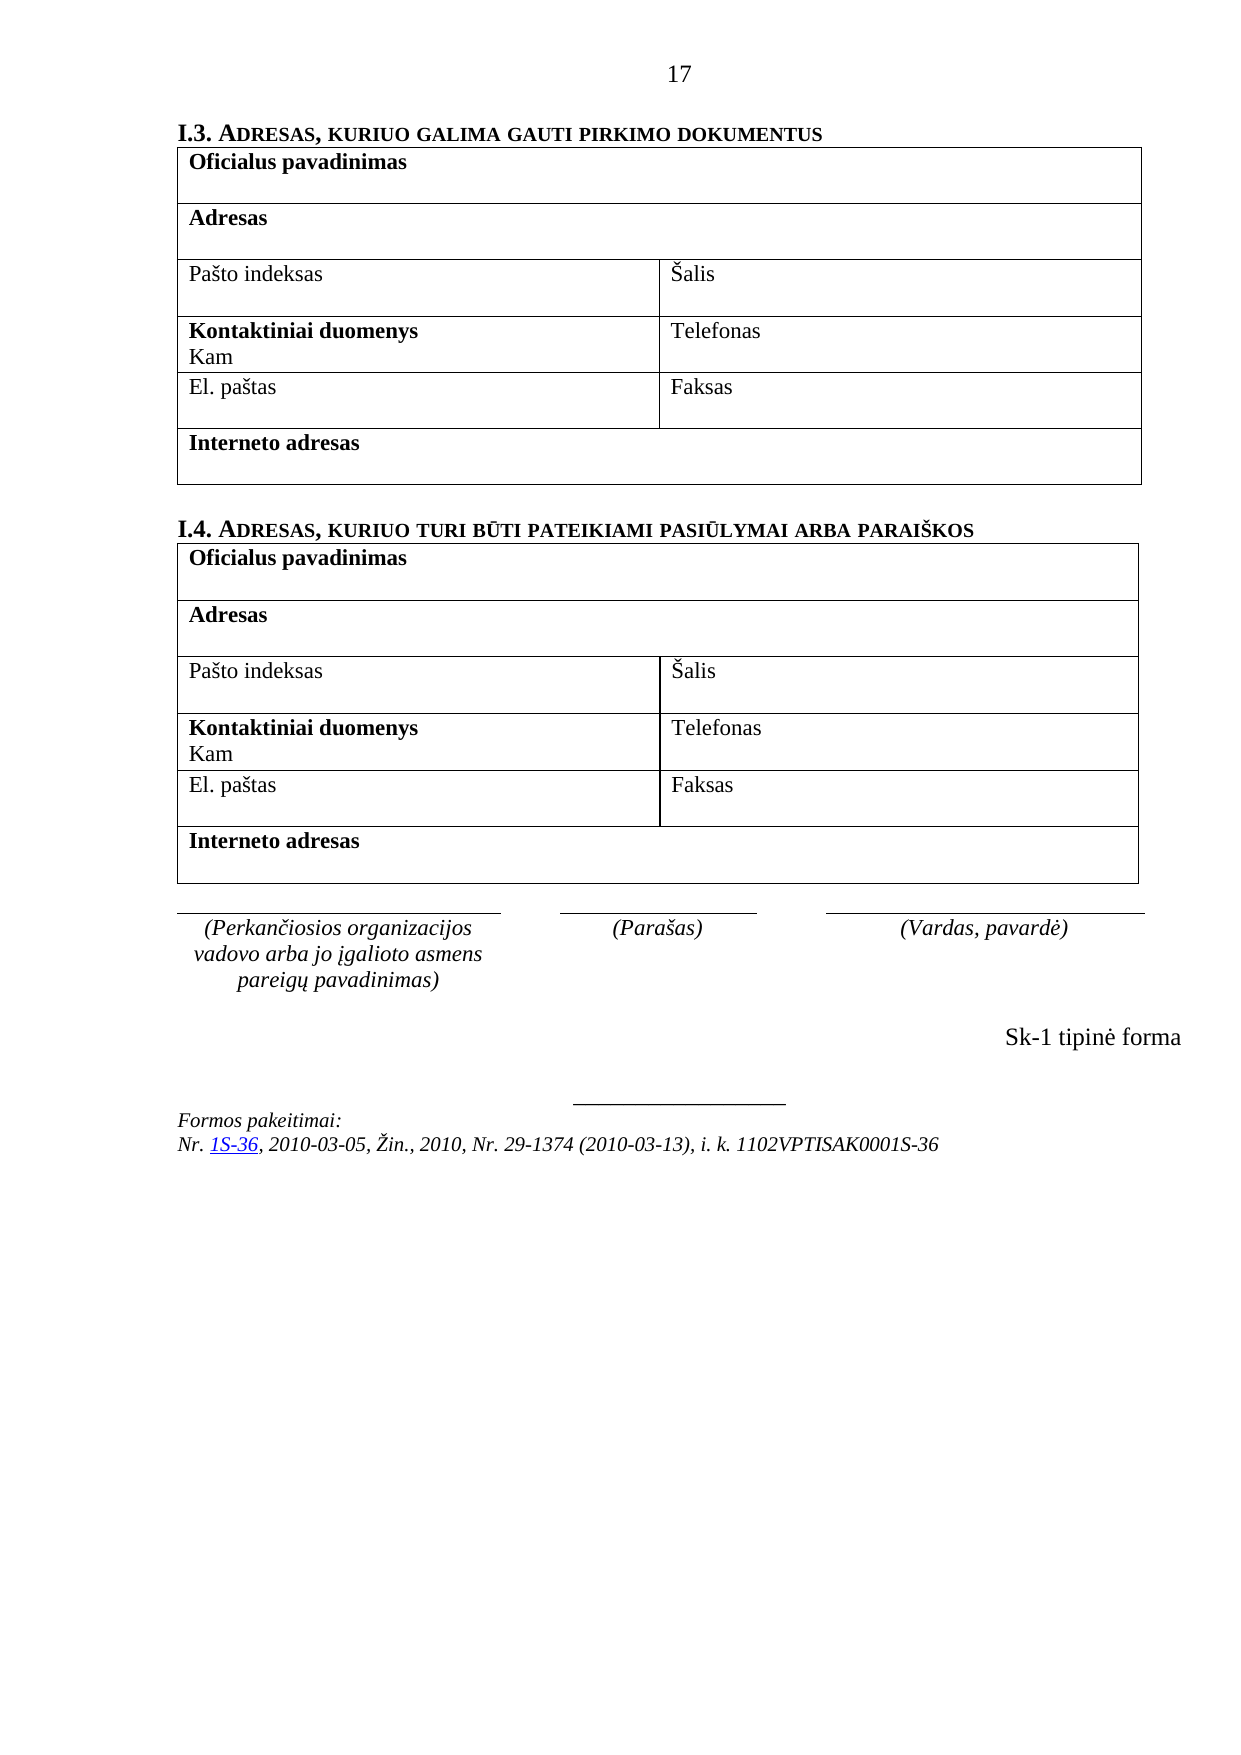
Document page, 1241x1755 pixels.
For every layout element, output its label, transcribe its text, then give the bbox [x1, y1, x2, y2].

table_cell Interneto adresas [178, 429, 1141, 484]
table_header [501, 913, 560, 993]
text Nr. 1S-36, 2010-03-05, Žin., 2010, Nr. 29-1374 (2010-03-13), i. k. 1102VPTISAK0001S-36 [177, 1132, 1181, 1156]
table_header (Vardas, pavardė) [826, 914, 1144, 993]
table_header (Parašas) [560, 914, 757, 993]
text _________________ [177, 1079, 1181, 1108]
table_cell Faksas [661, 771, 1138, 826]
table_cell Šalis [661, 657, 1138, 713]
text I.3. Adresas, kuriuo galima gauti pirkimo dokumentus [177, 118, 1240, 147]
table_cell Telefonas [661, 714, 1138, 769]
table_cell Adresas [178, 601, 1138, 656]
table_header (Perkančiosios organizacijos vadovo arba jo įgalioto asmens pareigų pavadinimas) [177, 914, 501, 993]
text I.4. Adresas, kuriuo turi būti pateikiami pasiūlymai arba paraiškos [177, 514, 1240, 543]
table_cell El. paštas [178, 771, 659, 826]
text Formos pakeitimai: [177, 1108, 1181, 1132]
table_cell El. paštas [178, 373, 659, 428]
text Sk-1 tipinė forma [177, 1022, 1181, 1050]
table_cell Kontaktiniai duomenys Kam [178, 714, 659, 769]
table_cell Šalis [660, 260, 1141, 316]
table_cell Faksas [660, 373, 1141, 428]
table_cell Adresas [178, 204, 1141, 259]
table_cell Telefonas [660, 317, 1141, 372]
table_header [757, 913, 826, 993]
table_cell Kontaktiniai duomenys Kam [178, 317, 659, 372]
table_cell Pašto indeksas [178, 657, 659, 713]
table_header Oficialus pavadinimas [178, 544, 1138, 599]
table_header Oficialus pavadinimas [178, 148, 1141, 203]
table_cell Pašto indeksas [178, 260, 659, 316]
table_cell Interneto adresas [178, 827, 1138, 883]
